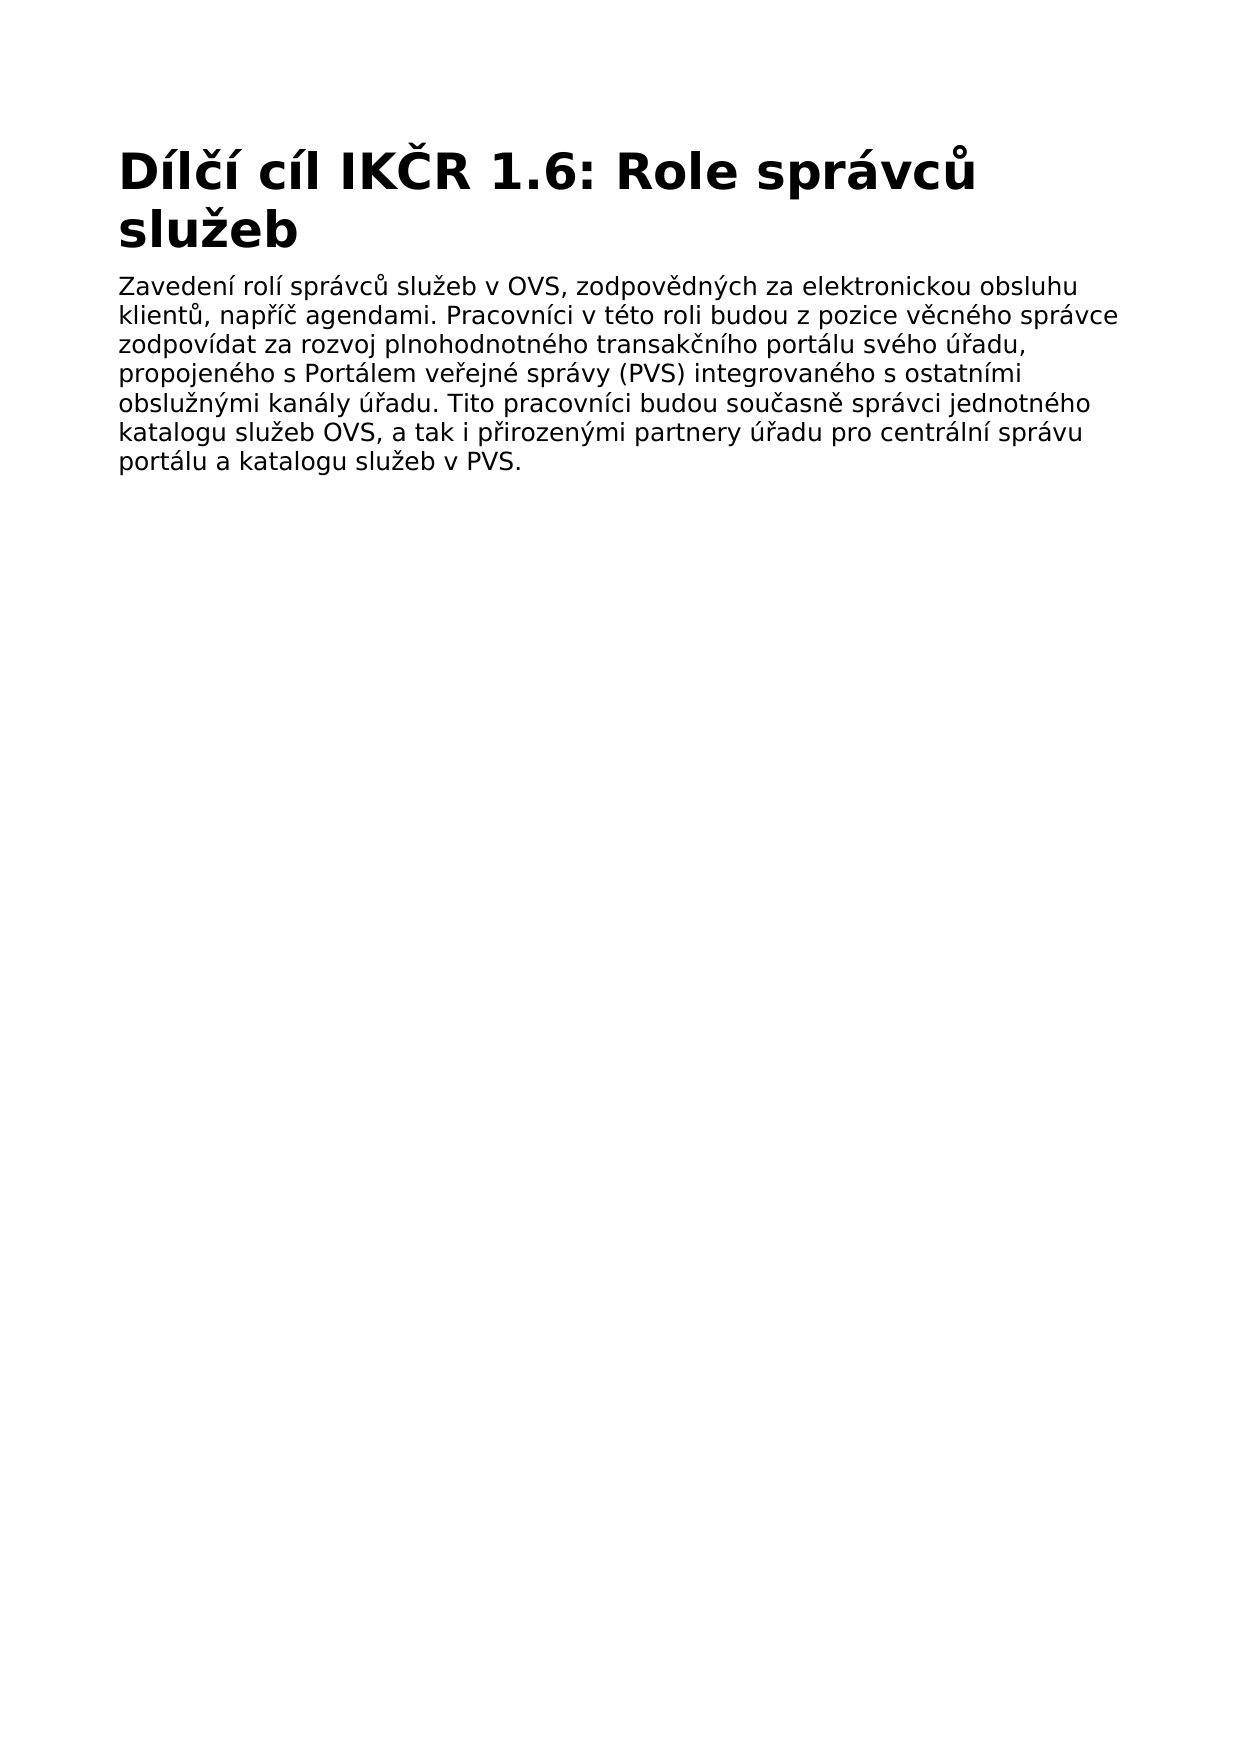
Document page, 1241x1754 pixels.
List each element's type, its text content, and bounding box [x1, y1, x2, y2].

subtitle Dílčí cíl IKČR 1.6: Role správců služeb [118, 143, 1122, 259]
text Zavedení rolí správců služeb v OVS, zodpovědných za elektronickou obsluhu klientů, napříč agendami. Pracovníci v této roli budou z pozice věcného správce zodpovídat za rozvoj plnohodnotného transakčního portálu svého úřadu, propojeného s Portálem veřejné správy (PVS) integrovaného s ostatními obslužnými kanály úřadu. Tito pracovníci budou současně správci jednotného katalogu služeb OVS, a tak i přirozenými partnery úřadu pro centrální správu portálu a katalogu služeb v PVS. [118, 272, 1122, 476]
